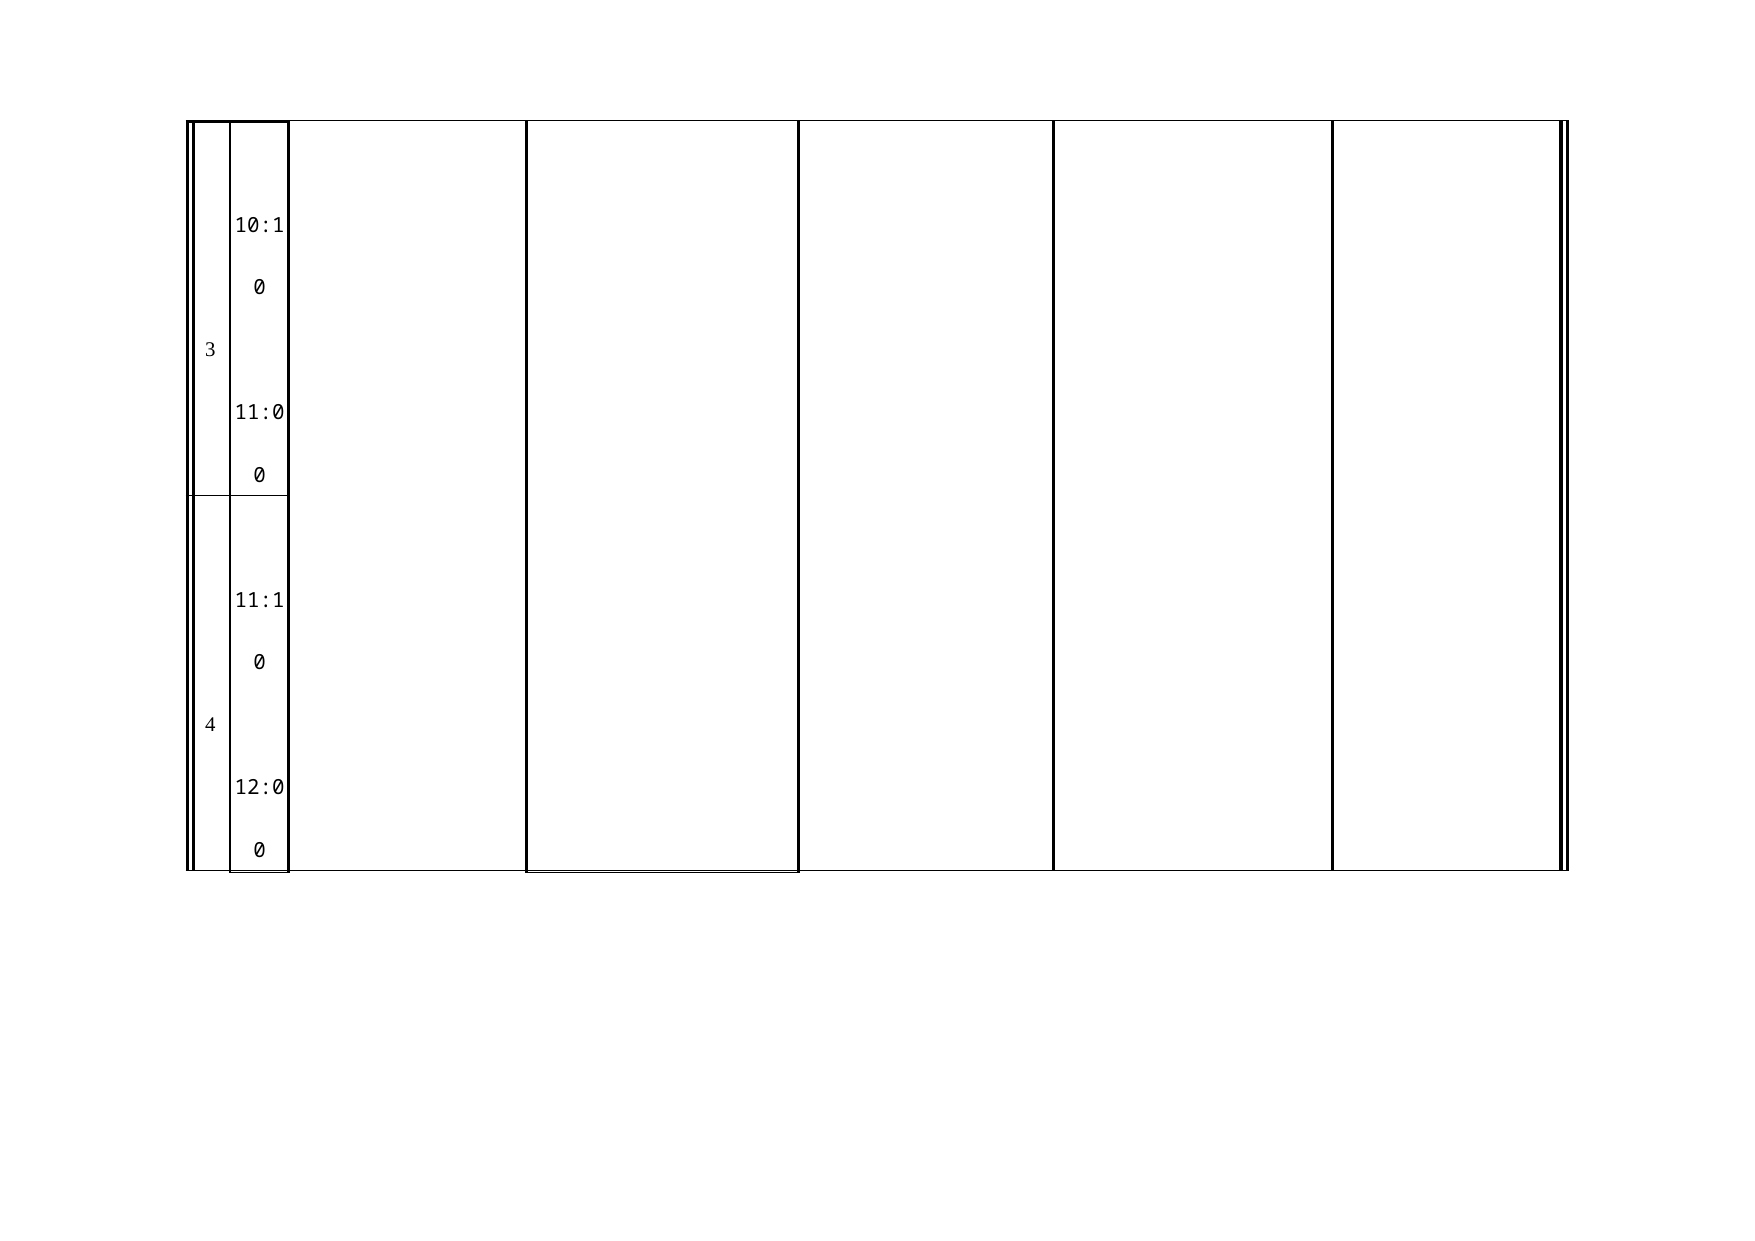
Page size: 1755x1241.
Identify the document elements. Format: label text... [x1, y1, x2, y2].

table_cell [528, 121, 797, 870]
table_cell [1055, 121, 1331, 870]
table_cell 4 [195, 496, 229, 870]
table_cell 11:10 12:00 [231, 496, 287, 870]
table_cell [290, 121, 525, 870]
table_cell 10:10 11:00 [231, 123, 287, 495]
table_cell [1334, 121, 1559, 870]
table_cell [800, 121, 1052, 870]
table_cell 3 [195, 123, 229, 495]
